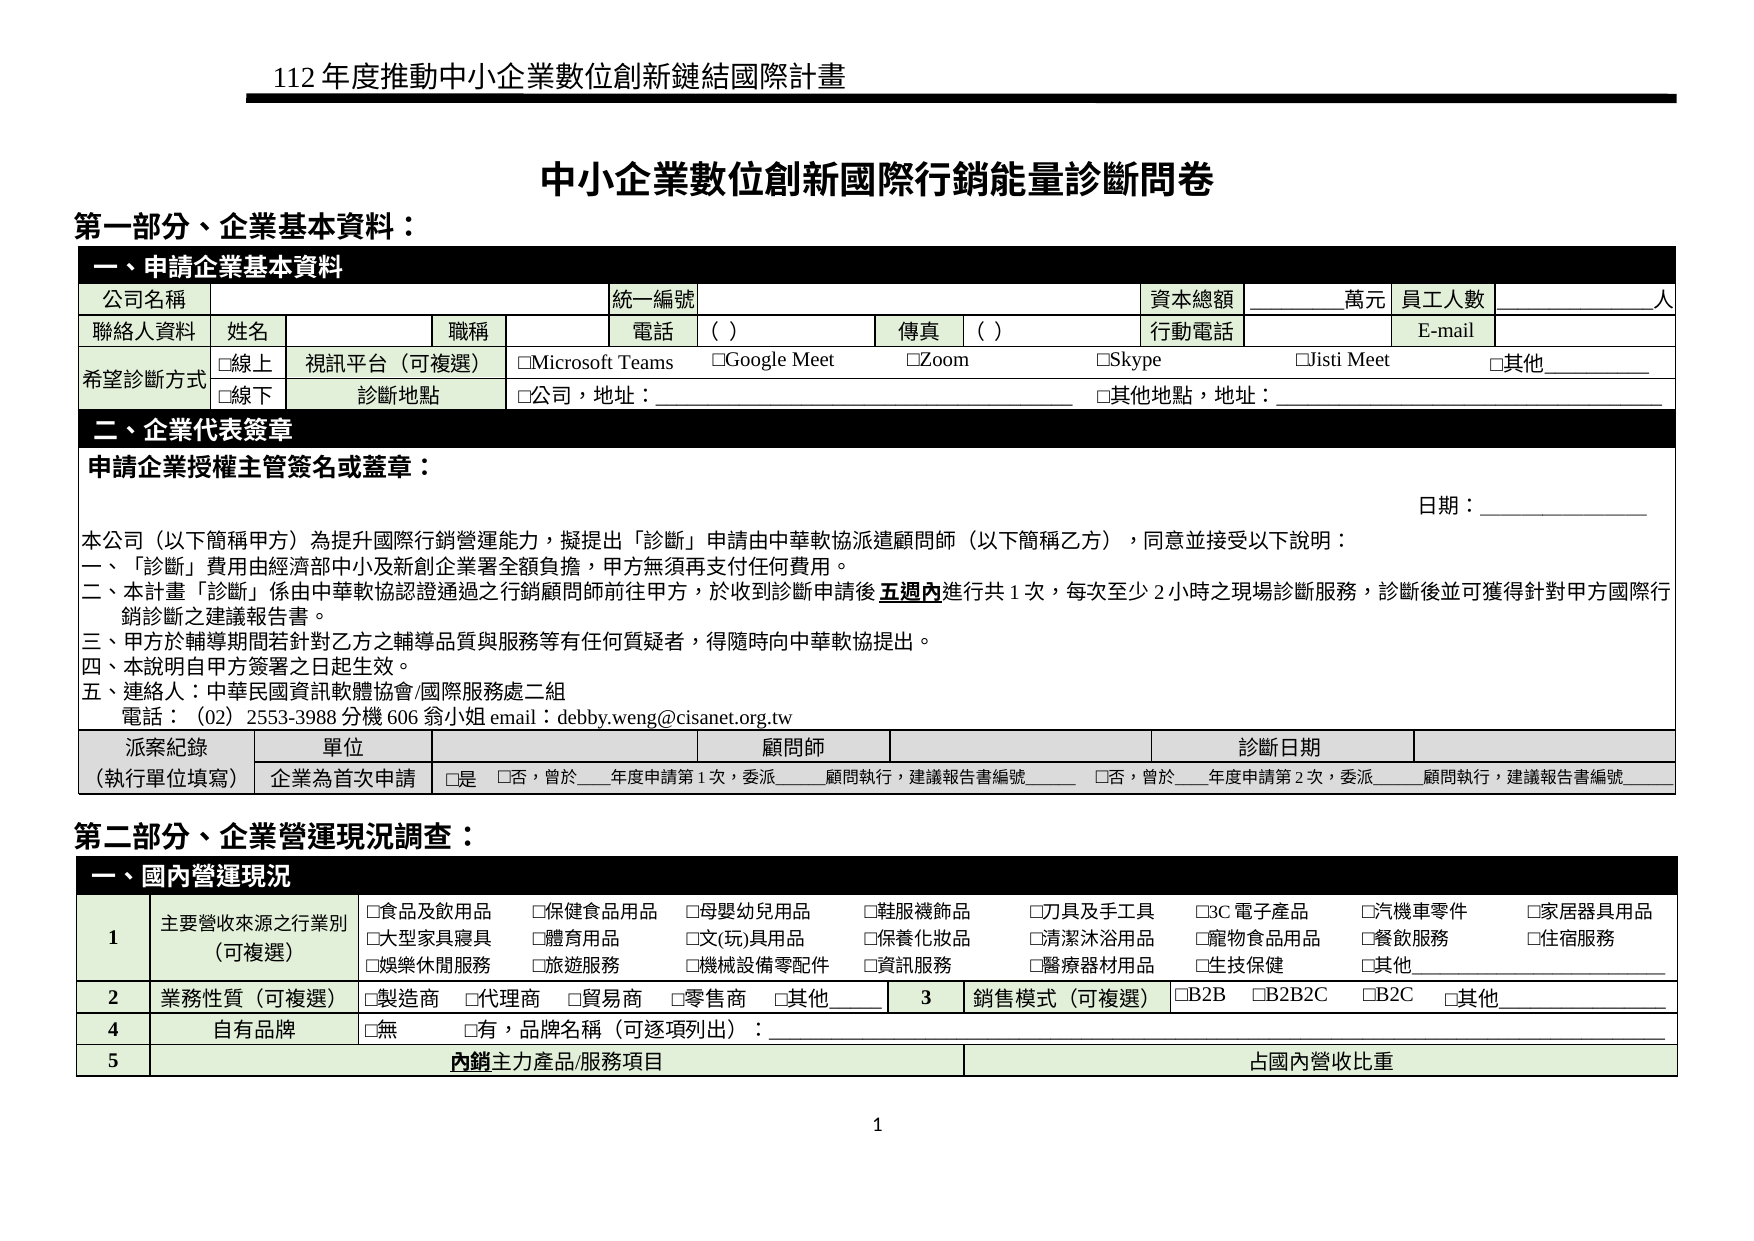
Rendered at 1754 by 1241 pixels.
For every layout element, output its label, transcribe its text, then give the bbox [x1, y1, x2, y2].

table_header □是 [433, 764, 489, 791]
table_cell （ ） [698, 316, 874, 346]
text 第一部分、企業基本資料： [74, 204, 1636, 246]
table_header □B2B2C [1249, 982, 1359, 1012]
table_cell 資本總額 [1141, 284, 1243, 314]
table_header □Zoom [896, 347, 1090, 377]
table_cell 申請企業授權主管簽名或蓋章： 日期：＿＿＿＿＿＿＿＿ 本公司（以下簡稱甲方）為提升國際行銷營運能力，擬提出「診斷」申請由中華軟協派遣顧問師（以下簡稱乙方），同意並接受以下說明： 一、「診斷」費用由經濟部中小及新創企業署全額負擔，甲方無須再支付任何費用。 二、本計畫「診斷」係由中華軟協認證通過之行銷顧問師前往甲方，於收到診斷申請後五週內進行共1次，每次至少2小時之現場診斷服務，診斷後並可獲得針對甲方國際行銷診斷之建議報告書。 三、甲方於輔導期間若針對乙方之輔導品質與服務等有任何質疑者，得隨時向中華軟協提出。 四、本說明自甲方簽署之日起生效。 五、連絡人：中華民國資訊軟體協會/國際服務處二組 電話：（02）2553-3988分機606 翁小姐email：debby.weng@cisanet.org.tw [79, 448, 1675, 729]
table_cell 派案紀錄 （執行單位填寫） [79, 731, 254, 793]
table_header □鞋服襪飾品 [861, 896, 1027, 924]
table_header □其他_____ [771, 982, 887, 1012]
table_cell 二、企業代表簽章 [79, 410, 1675, 447]
table_cell 銷售模式（可複選） [965, 982, 1170, 1012]
table_header □Google Meet [701, 347, 896, 377]
table_cell 顧問師 [698, 731, 889, 761]
table_cell 診斷地點 [287, 379, 505, 409]
table_cell 自有品牌 [151, 1014, 358, 1044]
table_header □代理商 [462, 982, 565, 1012]
table_cell □大型家具寢具 [363, 924, 529, 951]
table_cell □文(玩)具用品 [683, 924, 861, 951]
table_cell □醫療器材用品 [1027, 951, 1192, 978]
table_cell 職稱 [433, 316, 505, 346]
table_cell □娛樂休閒服務 [363, 951, 529, 978]
table_cell □機械設備零配件 [683, 951, 861, 978]
table_cell □保養化妝品 [861, 924, 1027, 951]
table_header □Skype [1090, 347, 1284, 377]
table_cell 占國內營收比重 [965, 1045, 1677, 1075]
table_header □刀具及手工具 [1027, 896, 1192, 924]
table_header □貿易商 [565, 982, 668, 1012]
table_cell □旅遊服務 [529, 951, 683, 978]
table_cell 公司名稱 [79, 284, 210, 314]
table_header □家居器具用品 [1524, 896, 1677, 924]
table_header □母嬰幼兒用品 [683, 896, 861, 924]
table_header □食品及飲用品 [363, 896, 529, 924]
table_cell 4 [77, 1014, 149, 1044]
table_header □‎Microsoft Teams [507, 347, 701, 377]
table_header □製造商 [361, 982, 462, 1012]
table_cell E-mail [1392, 316, 1494, 346]
table_cell 希望診斷方式 [79, 347, 210, 409]
table_cell □生技保健 [1193, 951, 1358, 978]
table_cell [359, 895, 1677, 980]
table_cell □其他地點，地址：_____________________________________ [1091, 379, 1675, 409]
table_header □無 [361, 1014, 461, 1044]
table_cell _______________人 [1496, 284, 1675, 314]
table_header □否，曾於____年度申請第2次，委派______顧問執行，建議報告書編號______ [1096, 764, 1675, 791]
table_cell 診斷日期 [1152, 731, 1413, 761]
text 中小企業數位創新國際行銷能量診斷問卷 [118, 150, 1636, 204]
table_cell [433, 731, 697, 761]
table_header □否，曾於____年度申請第1次，委派______顧問執行，建議報告書編號______ [489, 764, 1096, 791]
table_cell 行動電話 [1141, 316, 1243, 346]
table_header 一、國內營運現況 [77, 857, 1677, 893]
table_cell □線上 [211, 347, 285, 377]
table_cell 單位 [255, 731, 431, 761]
table_header □Jisti Meet [1285, 347, 1479, 377]
table_header □零售商 [668, 982, 771, 1012]
table_header □汽機車零件 [1358, 896, 1524, 924]
table_cell [1415, 731, 1675, 761]
table_cell （ ） [964, 316, 1140, 346]
table_cell 企業為首次申請 [255, 763, 431, 793]
table_cell □體育用品 [529, 924, 683, 951]
table_header □3C電子產品 [1193, 896, 1358, 924]
table_header 一、申請企業基本資料 [79, 248, 1675, 284]
table_cell 統一編號 [610, 284, 697, 314]
table_cell [1245, 316, 1391, 346]
table_header □保健食品用品 [529, 896, 683, 924]
text 第二部分、企業營運現況調查： [74, 813, 1636, 856]
table_cell 視訊平台（可複選） [287, 347, 505, 377]
table_cell 業務性質（可複選） [151, 982, 358, 1012]
table_header □B2B [1172, 982, 1249, 1012]
table_cell □其他___________________________ [1358, 951, 1677, 978]
table_cell □資訊服務 [861, 951, 1027, 978]
table_cell □公司，地址：________________________________________ [507, 379, 1091, 409]
table_cell [891, 731, 1151, 761]
table_cell □線下 [211, 379, 285, 409]
table_cell 傳真 [876, 316, 963, 346]
table_cell _________萬元 [1245, 284, 1391, 314]
table_cell 聯絡人資料 [79, 316, 210, 346]
table_cell 電話 [610, 316, 697, 346]
table_cell 5 [77, 1045, 149, 1075]
table_cell 內銷主力產品/服務項目 [151, 1045, 963, 1075]
table_cell 3 [889, 982, 963, 1012]
table_cell [211, 284, 608, 314]
table_cell 員工人數 [1392, 284, 1494, 314]
table_header □有，品牌名稱（可逐項列出）：______________________________________________________________________________________ [461, 1014, 1677, 1044]
table_cell □寵物食品用品 [1193, 924, 1358, 951]
table_cell [287, 316, 431, 346]
table_cell 姓名 [211, 316, 285, 346]
table_header □B2C [1359, 982, 1441, 1012]
table_cell □餐飲服務 [1358, 924, 1524, 951]
table_cell [1496, 316, 1675, 346]
table_cell □住宿服務 [1524, 924, 1677, 951]
table_cell 2 [77, 982, 149, 1012]
table_cell 1 [77, 895, 149, 980]
table_header □其他__________ [1479, 347, 1673, 377]
table_cell 主要營收來源之行業別 （可複選） [151, 895, 358, 980]
table_cell [507, 316, 608, 346]
table_cell □清潔沐浴用品 [1027, 924, 1192, 951]
table_cell [698, 284, 1140, 314]
table_header □其他________________ [1441, 982, 1677, 1012]
